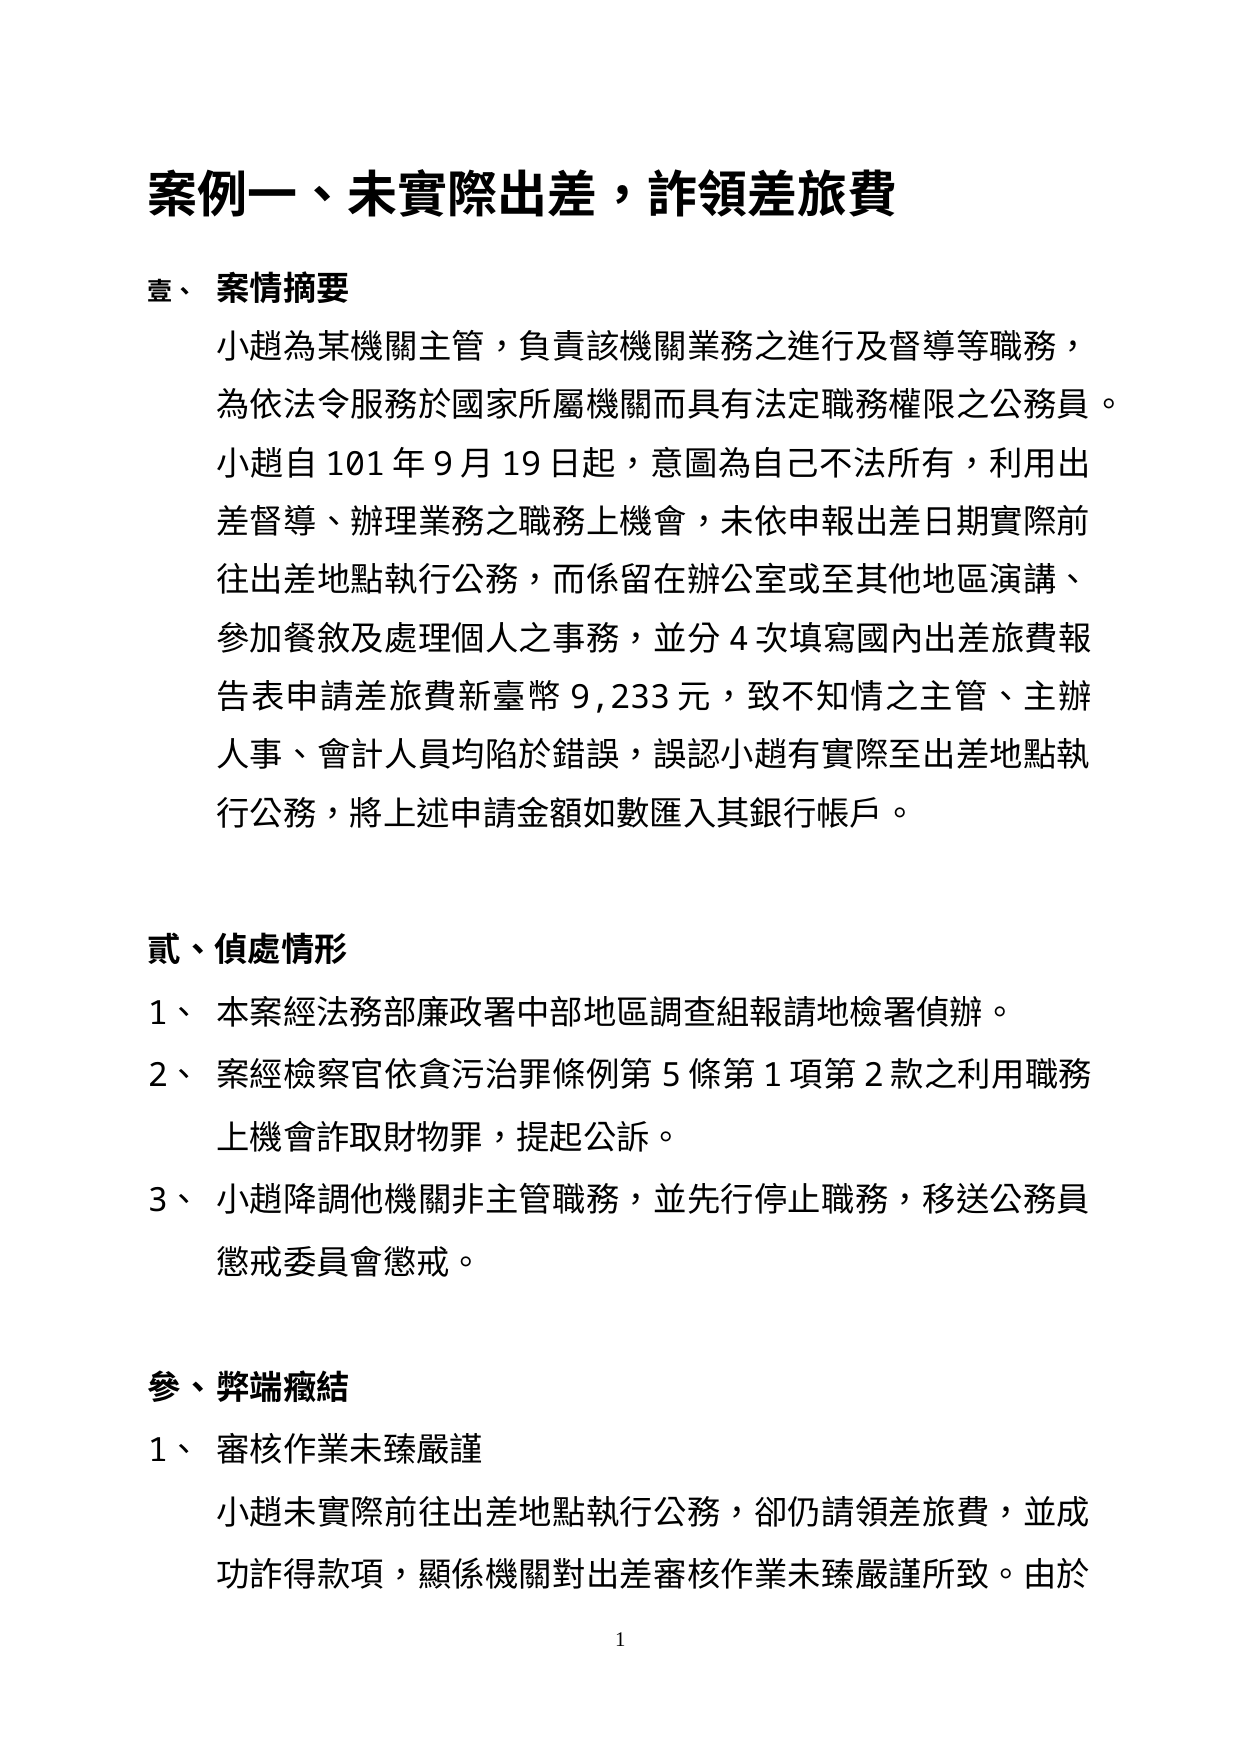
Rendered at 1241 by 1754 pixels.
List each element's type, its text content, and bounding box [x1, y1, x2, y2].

subtitle 案例一、未實際出差，詐領差旅費 [148, 118, 1092, 243]
list 弊端癥結 [148, 1343, 1092, 1406]
text 小趙未實際前往出差地點執行公務，卻仍請領差旅費，並成功詐得款項，顯係機關對出差審核作業未臻嚴謹所致。由於 [216, 1468, 1092, 1593]
text 小趙為某機關主管，負責該機關業務之進行及督導等職務，為依法令服務於國家所屬機關而具有法定職務權限之公務員。小趙自101年9月19日起，意圖為自己不法所有，利用出差督導、辦理業務之職務上機會，未依申報出差日期實際前往出差地點執行公務，而係留在辦公室或至其他地區演講、參加餐敘及處理個人之事務，並分4次填寫國內出差旅費報告表申請差旅費新臺幣9,233元，致不知情之主管、主辦人事、會計人員均陷於錯誤，誤認小趙有實際至出差地點執行公務，將上述申請金額如數匯入其銀行帳戶。 [216, 312, 1092, 837]
list 案經檢察官依貪污治罪條例第5條第1項第2款之利用職務上機會詐取財物罪，提起公訴。 [148, 1031, 1092, 1156]
list 本案經法務部廉政署中部地區調查組報請地檢署偵辦。 [148, 968, 1092, 1031]
list 案情摘要 [148, 253, 1092, 312]
text 貳、偵處情形 [148, 906, 1092, 968]
list 審核作業未臻嚴謹 [148, 1406, 1092, 1468]
list 小趙降調他機關非主管職務，並先行停止職務，移送公務員懲戒委員會懲戒。 [148, 1156, 1092, 1281]
